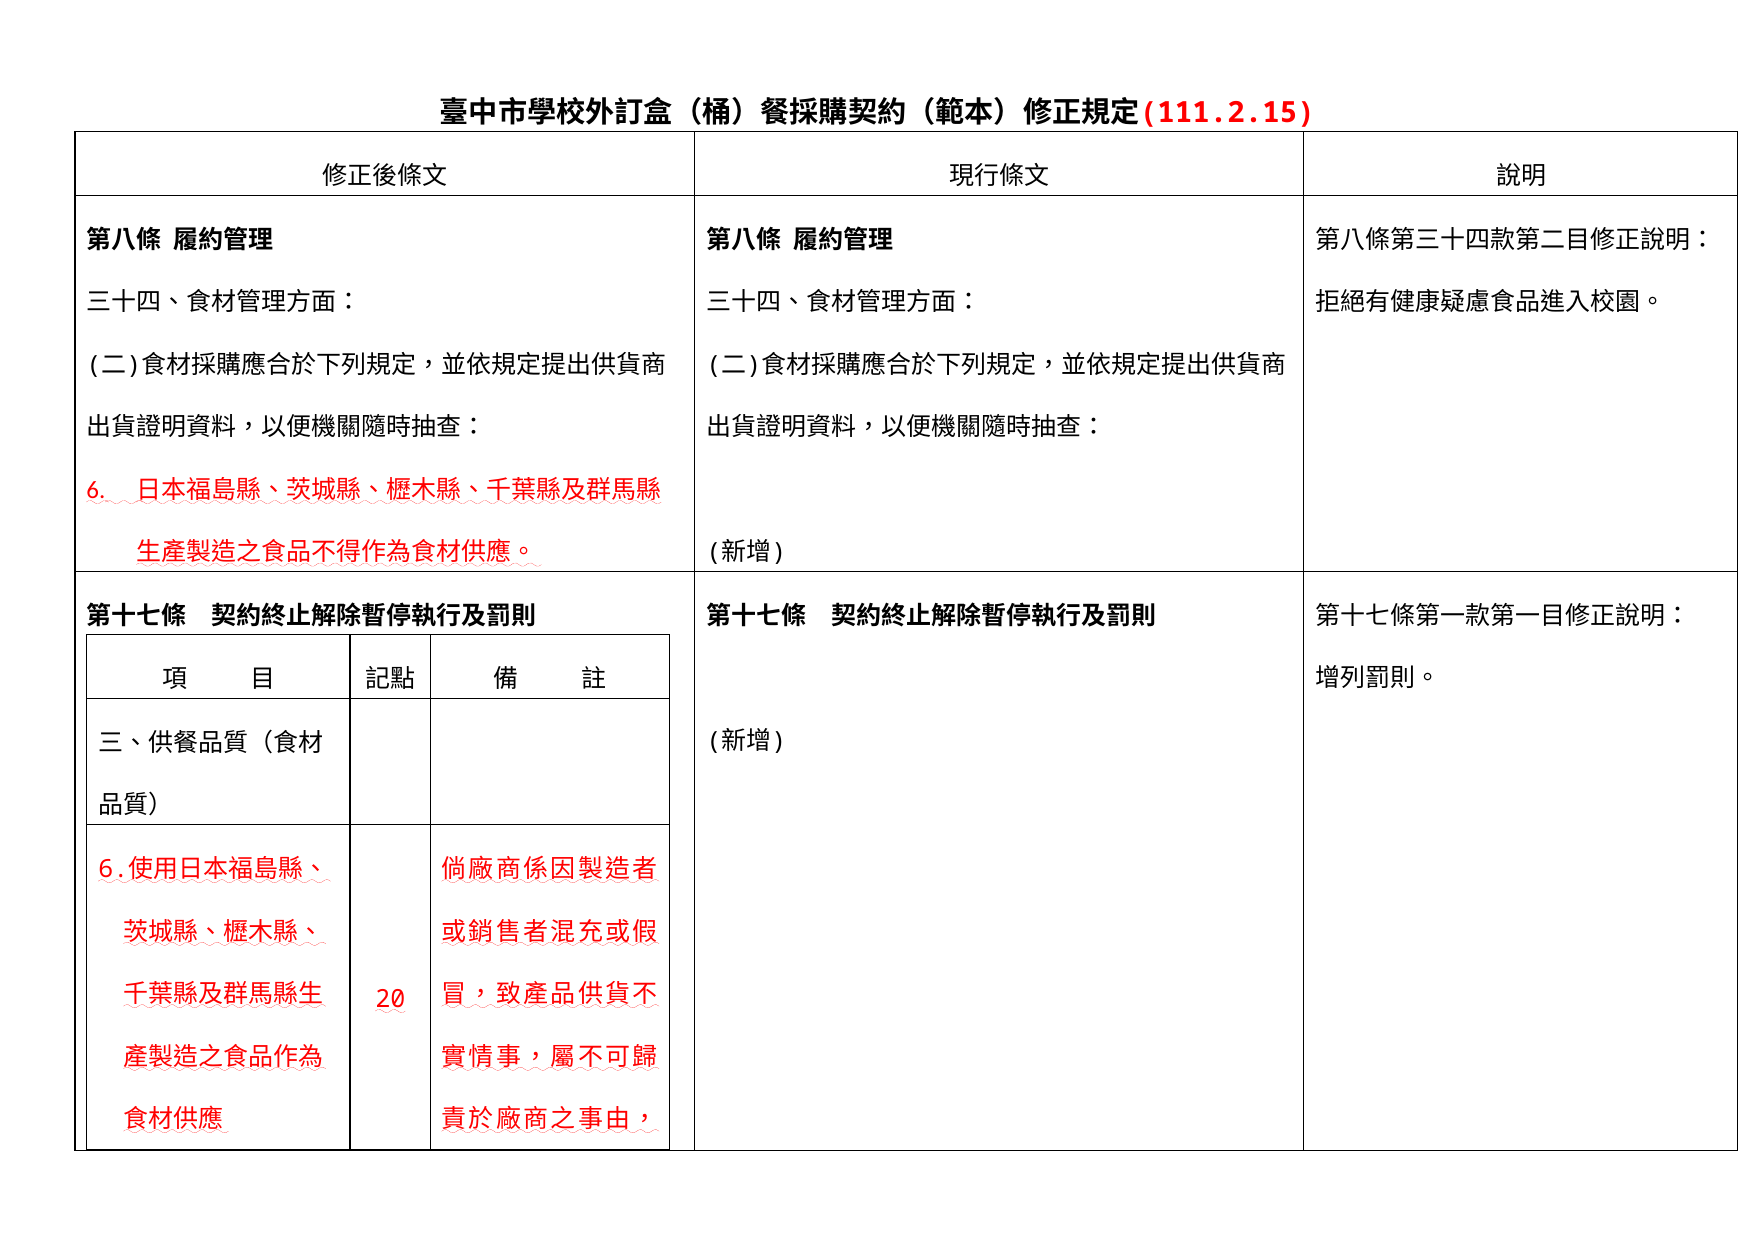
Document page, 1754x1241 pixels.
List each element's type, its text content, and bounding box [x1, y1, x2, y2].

table_cell 第八條 履約管理 三十四、食材管理方面： (二)食材採購應合於下列規定，並依規定提出供貨商出貨證明資料，以便機關隨時抽查： 日本福島縣、茨城縣、櫪木縣、千葉縣及群馬縣生產製造之食品不得作為食材供應。 [76, 196, 694, 571]
table_cell 三、供餐品質（食材品質） [87, 699, 349, 824]
table_cell 第八條 履約管理 三十四、食材管理方面： (二)食材採購應合於下列規定，並依規定提出供貨商出貨證明資料，以便機關隨時抽查： (新增) [695, 196, 1303, 571]
table_cell 6.使用日本福島縣、茨城縣、櫪木縣、千葉縣及群馬縣生產製造之食品作為食材供應 [87, 825, 349, 1149]
table_header 現行條文 [695, 132, 1303, 195]
table_cell 20 [351, 825, 430, 1149]
table_header 記點 [351, 635, 430, 698]
table_header 備 註 [431, 635, 669, 698]
table_header 項 目 [87, 635, 349, 698]
table_cell [351, 699, 430, 824]
table_header 修正後條文 [76, 132, 694, 195]
table_cell 第十七條第一款第一目修正說明： 增列罰則。 [1304, 572, 1737, 1150]
table_cell 第十七條 契約終止解除暫停執行及罰則 [76, 572, 694, 1150]
table_cell 第十七條 契約終止解除暫停執行及罰則 (新增) [695, 572, 1303, 1150]
text 臺中市學校外訂盒（桶）餐採購契約（範本）修正規定(111.2.15) [75, 89, 1679, 131]
table_header 說明 [1304, 132, 1737, 195]
table_cell 倘廠商係因製造者或銷售者混充或假冒，致產品供貨不實情事，屬不可歸責於廠商之事由， [431, 825, 669, 1149]
table_cell 第八條第三十四款第二目修正說明：拒絕有健康疑慮食品進入校園。 [1304, 196, 1737, 571]
table_cell [431, 699, 669, 824]
